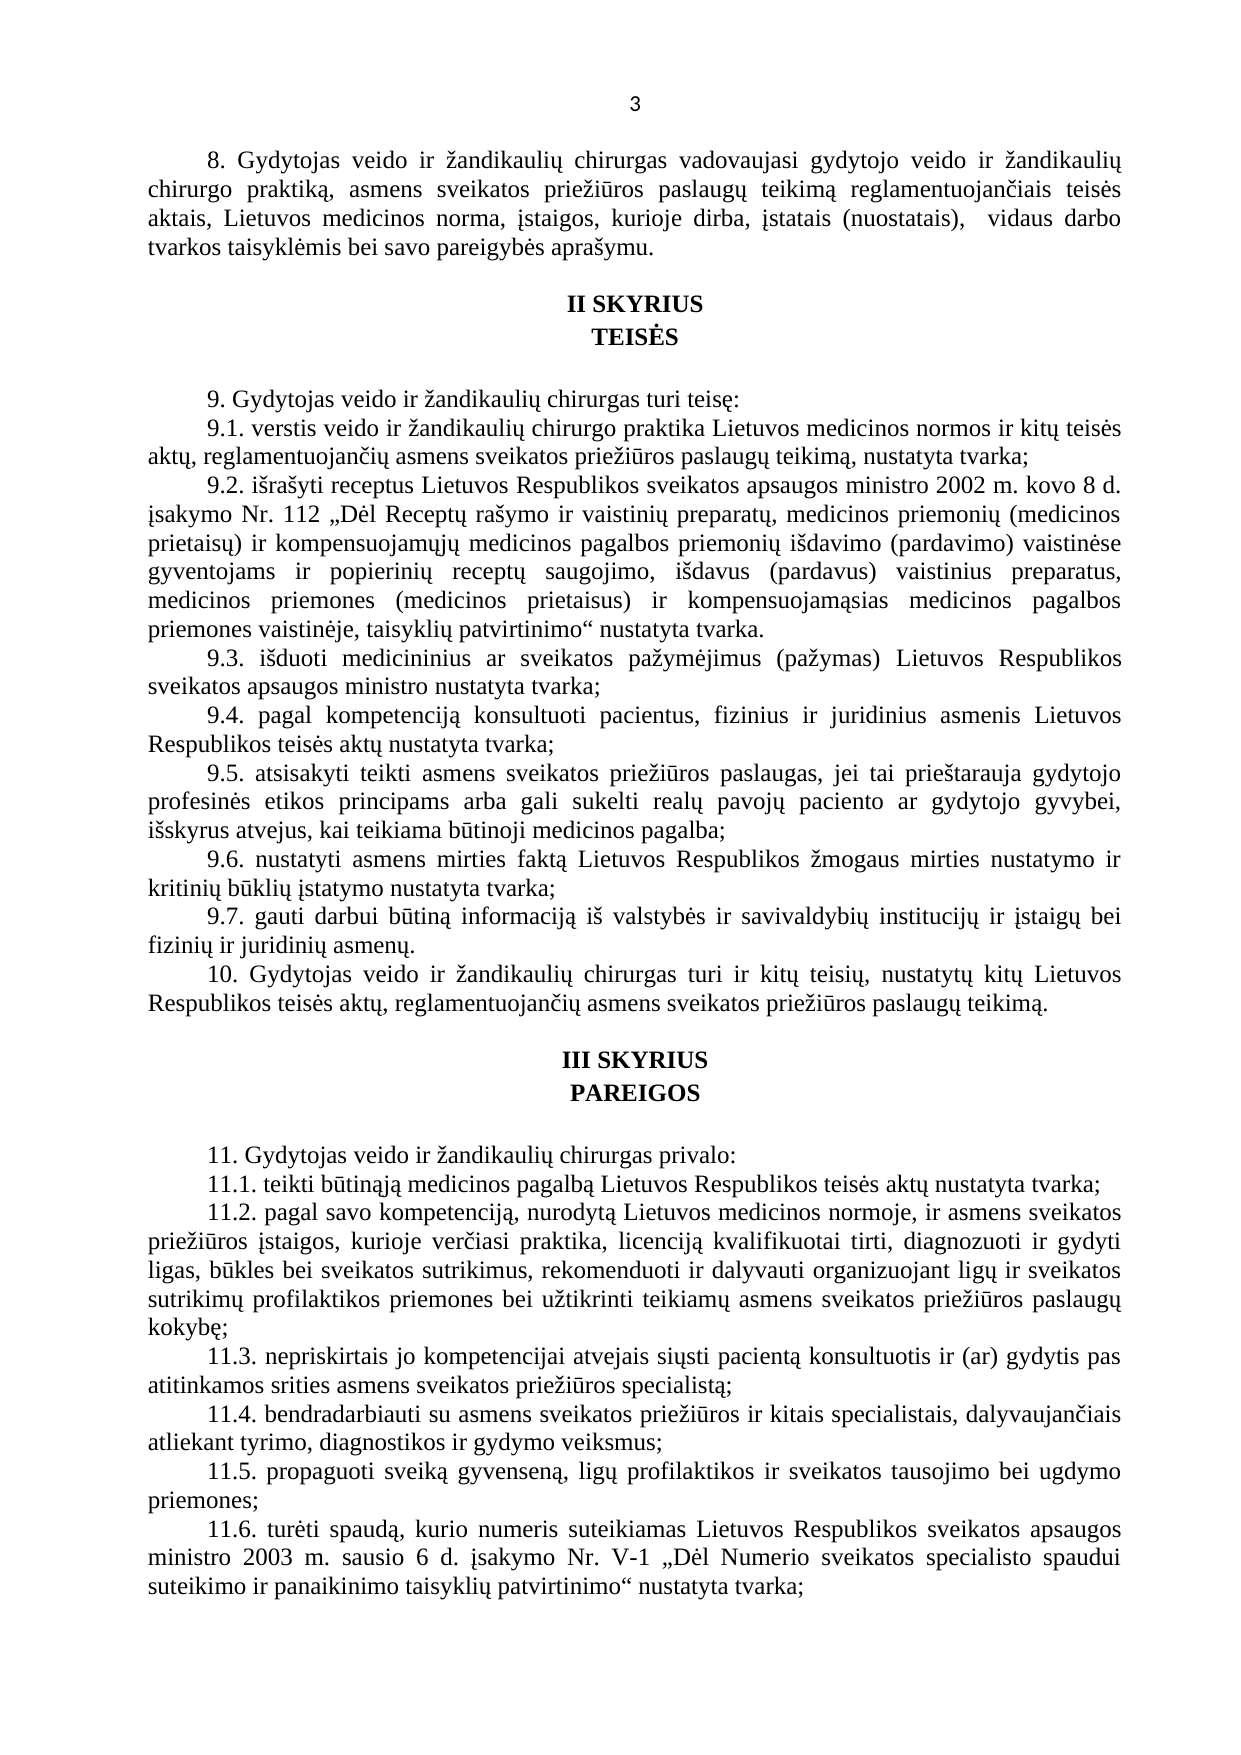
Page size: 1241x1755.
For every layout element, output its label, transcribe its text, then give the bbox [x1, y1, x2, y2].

text 11.2. pagal savo kompetenciją, nurodytą Lietuvos medicinos normoje, ir asmens sveikatos priežiūros įstaigos, kurioje verčiasi praktika, licenciją kvalifikuotai tirti, diagnozuoti ir gydyti ligas, būkles bei sveikatos sutrikimus, rekomenduoti ir dalyvauti organizuojant ligų ir sveikatos sutrikimų profilaktikos priemones bei užtikrinti teikiamų asmens sveikatos priežiūros paslaugų kokybę; [148, 1197, 1122, 1341]
text PAREIGOS [148, 1078, 1122, 1107]
text 9.3. išduoti medicininius ar sveikatos pažymėjimus (pažymas) Lietuvos Respublikos sveikatos apsaugos ministro nustatyta tvarka; [148, 643, 1122, 700]
text 9.6. nustatyti asmens mirties faktą Lietuvos Respublikos žmogaus mirties nustatymo ir kritinių būklių įstatymo nustatyta tvarka; [148, 844, 1122, 901]
text 10. Gydytojas veido ir žandikaulių chirurgas turi ir kitų teisių, nustatytų kitų Lietuvos Respublikos teisės aktų, reglamentuojančių asmens sveikatos priežiūros paslaugų teikimą. [148, 959, 1122, 1016]
text 11.6. turėti spaudą, kurio numeris suteikiamas Lietuvos Respublikos sveikatos apsaugos ministro 2003 m. sausio 6 d. įsakymo Nr. V-1 „Dėl Numerio sveikatos specialisto spaudui suteikimo ir panaikinimo taisyklių patvirtinimo“ nustatyta tvarka; [148, 1514, 1122, 1600]
text 11.1. teikti būtinąją medicinos pagalbą Lietuvos Respublikos teisės aktų nustatyta tvarka; [148, 1169, 1122, 1197]
text 11.3. nepriskirtais jo kompetencijai atvejais siųsti pacientą konsultuotis ir (ar) gydytis pas atitinkamos srities asmens sveikatos priežiūros specialistą; [148, 1341, 1122, 1399]
text 9. Gydytojas veido ir žandikaulių chirurgas turi teisę: [148, 384, 1122, 413]
text 11. Gydytojas veido ir žandikaulių chirurgas privalo: [148, 1140, 1122, 1169]
text TEISĖS [148, 322, 1122, 351]
text 9.4. pagal kompetenciją konsultuoti pacientus, fizinius ir juridinius asmenis Lietuvos Respublikos teisės aktų nustatyta tvarka; [148, 700, 1122, 758]
text III SKYRIUS [148, 1045, 1122, 1074]
text 8. Gydytojas veido ir žandikaulių chirurgas vadovaujasi gydytojo veido ir žandikaulių chirurgo praktiką, asmens sveikatos priežiūros paslaugų teikimą reglamentuojančiais teisės aktais, Lietuvos medicinos norma, įstaigos, kurioje dirba, įstatais (nuostatais), vidaus darbo tvarkos taisyklėmis bei savo pareigybės aprašymu. [148, 145, 1122, 260]
text 9.2. išrašyti receptus Lietuvos Respublikos sveikatos apsaugos ministro 2002 m. kovo 8 d. įsakymo Nr. 112 „Dėl Receptų rašymo ir vaistinių preparatų, medicinos priemonių (medicinos prietaisų) ir kompensuojamųjų medicinos pagalbos priemonių išdavimo (pardavimo) vaistinėse gyventojams ir popierinių receptų saugojimo, išdavus (pardavus) vaistinius preparatus, medicinos priemones (medicinos prietaisus) ir kompensuojamąsias medicinos pagalbos priemones vaistinėje, taisyklių patvirtinimo“ nustatyta tvarka. [148, 470, 1122, 643]
text 9.5. atsisakyti teikti asmens sveikatos priežiūros paslaugas, jei tai prieštarauja gydytojo profesinės etikos principams arba gali sukelti realų pavojų paciento ar gydytojo gyvybei, išskyrus atvejus, kai teikiama būtinoji medicinos pagalba; [148, 758, 1122, 844]
text 11.5. propaguoti sveiką gyvenseną, ligų profilaktikos ir sveikatos tausojimo bei ugdymo priemones; [148, 1456, 1122, 1514]
text II SKYRIUS [148, 289, 1122, 318]
text 9.1. verstis veido ir žandikaulių chirurgo praktika Lietuvos medicinos normos ir kitų teisės aktų, reglamentuojančių asmens sveikatos priežiūros paslaugų teikimą, nustatyta tvarka; [148, 413, 1122, 470]
text 11.4. bendradarbiauti su asmens sveikatos priežiūros ir kitais specialistais, dalyvaujančiais atliekant tyrimo, diagnostikos ir gydymo veiksmus; [148, 1399, 1122, 1456]
text 9.7. gauti darbui būtiną informaciją iš valstybės ir savivaldybių institucijų ir įstaigų bei fizinių ir juridinių asmenų. [148, 901, 1122, 959]
